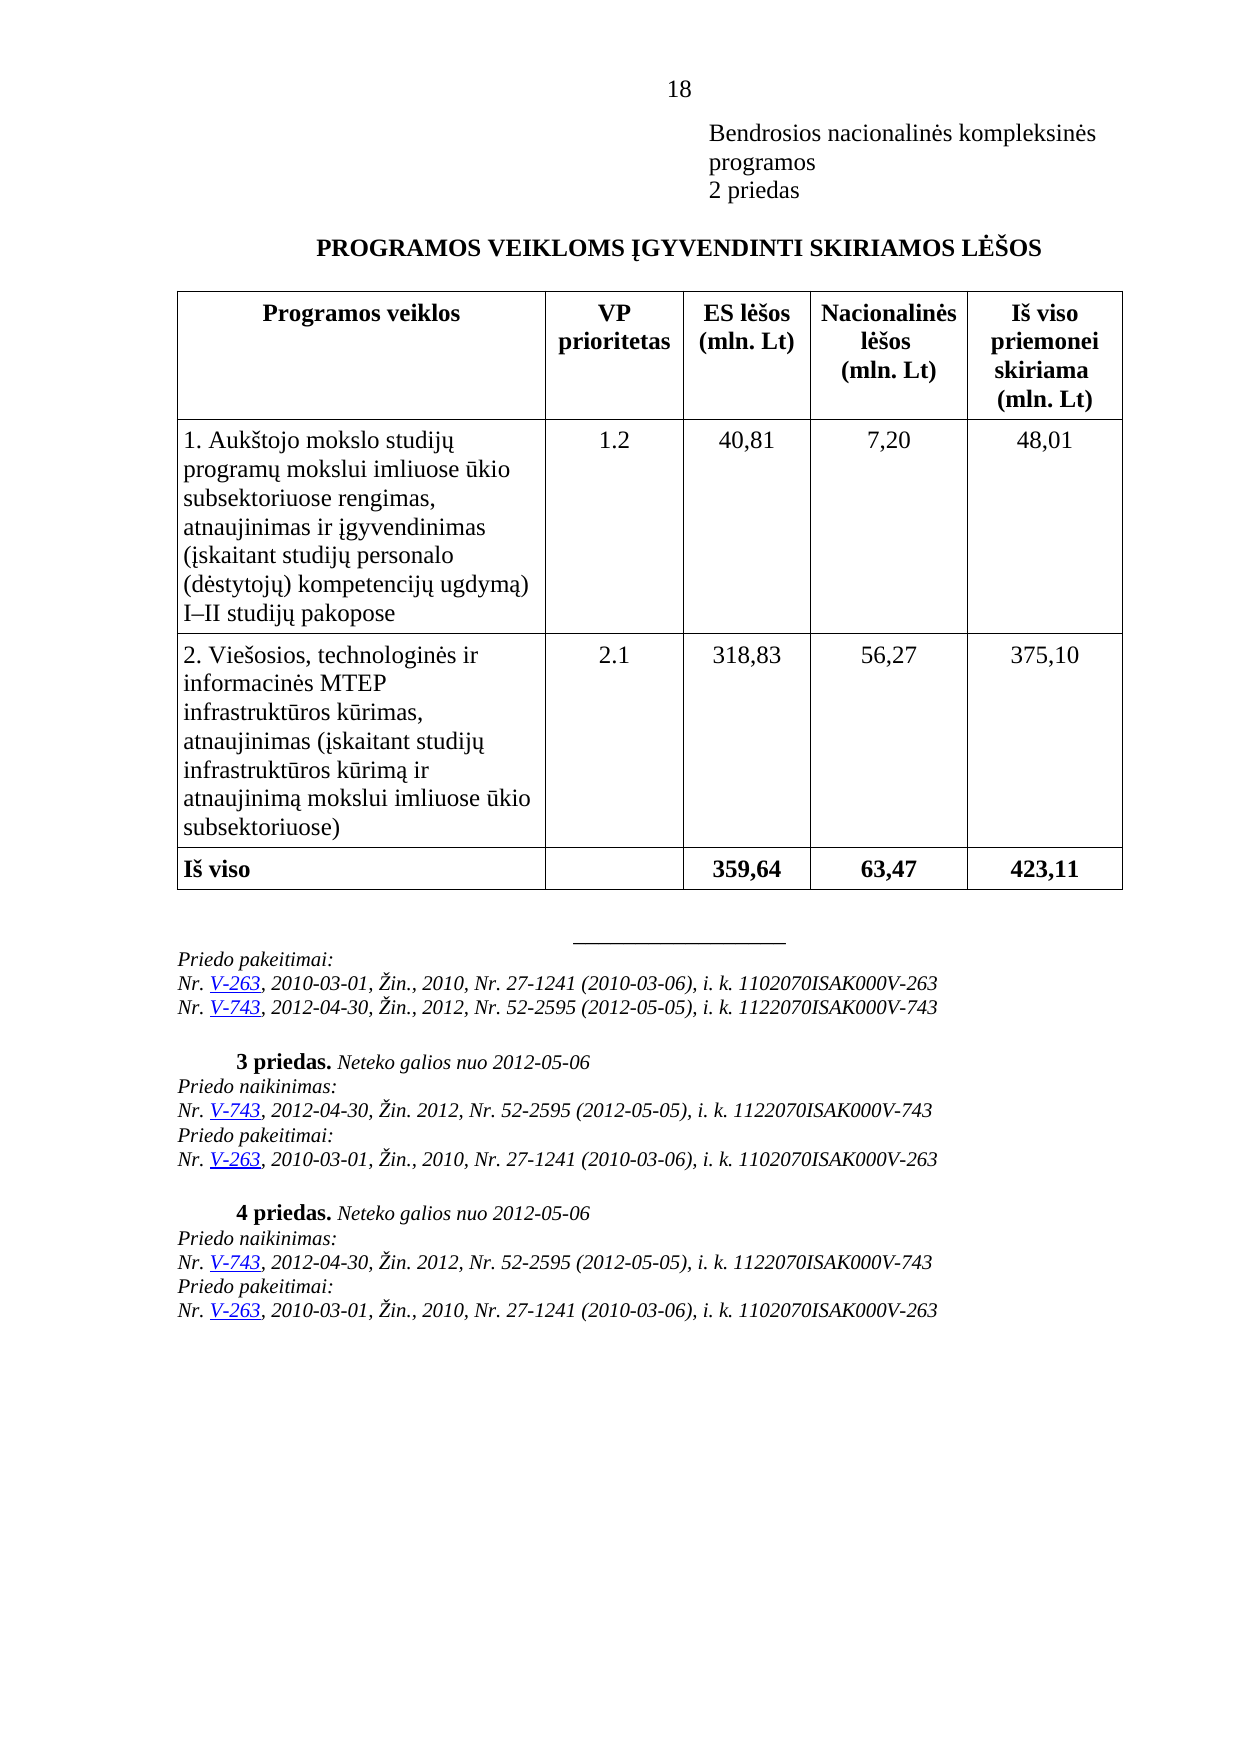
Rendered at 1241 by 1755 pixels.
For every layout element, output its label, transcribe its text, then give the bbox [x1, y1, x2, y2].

table_cell 318,83 [684, 634, 810, 847]
table_cell 359,64 [684, 848, 810, 888]
table_cell Iš viso [178, 848, 545, 888]
text Priedo pakeitimai: [177, 1122, 1181, 1147]
text Priedo pakeitimai: [177, 947, 1181, 971]
table_header Nacionalinės lėšos (mln. Lt) [811, 292, 967, 418]
table_cell 40,81 [684, 420, 810, 633]
table_cell 63,47 [811, 848, 967, 888]
text programos [177, 147, 1181, 176]
text Priedo naikinimas: [177, 1074, 1181, 1098]
text Nr. V-263, 2010-03-01, Žin., 2010, Nr. 27-1241 (2010-03-06), i. k. 1102070ISAK000V-263 [177, 971, 1181, 995]
text Nr. V-263, 2010-03-01, Žin., 2010, Nr. 27-1241 (2010-03-06), i. k. 1102070ISAK000V-263 [177, 1147, 1181, 1171]
text Nr. V-743, 2012-04-30, Žin., 2012, Nr. 52-2595 (2012-05-05), i. k. 1122070ISAK000V-743 [177, 995, 1181, 1019]
table_cell 2.1 [546, 634, 683, 847]
table_cell 375,10 [968, 634, 1122, 847]
text 4 priedas. Neteko galios nuo 2012-05-06 [177, 1199, 1181, 1226]
text 2 priedas [177, 176, 1181, 204]
table_cell 1.2 [546, 420, 683, 633]
text 3 priedas. Neteko galios nuo 2012-05-06 [177, 1048, 1181, 1074]
table_cell 1. Aukštojo mokslo studijų programų mokslui imliuose ūkio subsektoriuose rengimas, atnaujinimas ir įgyvendinimas (įskaitant studijų personalo (dėstytojų) kompetencijų ugdymą) I–II studijų pakopose [178, 420, 545, 633]
text Priedo pakeitimai: [177, 1274, 1181, 1298]
table_header VP prioritetas [546, 292, 683, 418]
table_header Iš viso priemonei skiriama (mln. Lt) [968, 292, 1122, 418]
table_cell 48,01 [968, 420, 1122, 633]
table_cell 56,27 [811, 634, 967, 847]
text Nr. V-743, 2012-04-30, Žin. 2012, Nr. 52-2595 (2012-05-05), i. k. 1122070ISAK000V-743 [177, 1098, 1181, 1122]
table_cell [546, 848, 683, 888]
text Programos veikloms įgyvendinti skiriamos lėšos [177, 233, 1181, 262]
text Nr. V-743, 2012-04-30, Žin. 2012, Nr. 52-2595 (2012-05-05), i. k. 1122070ISAK000V-743 [177, 1250, 1181, 1274]
table_cell 7,20 [811, 420, 967, 633]
table_cell 423,11 [968, 848, 1122, 888]
text Bendrosios nacionalinės kompleksinės [702, 118, 1181, 147]
table_header ES lėšos (mln. Lt) [684, 292, 810, 418]
text _________________ [177, 918, 1181, 947]
table_header Programos veiklos [178, 292, 545, 418]
text Nr. V-263, 2010-03-01, Žin., 2010, Nr. 27-1241 (2010-03-06), i. k. 1102070ISAK000V-263 [177, 1298, 1181, 1322]
table_cell 2. Viešosios, technologinės ir informacinės MTEP infrastruktūros kūrimas, atnaujinimas (įskaitant studijų infrastruktūros kūrimą ir atnaujinimą mokslui imliuose ūkio subsektoriuose) [178, 634, 545, 847]
text Priedo naikinimas: [177, 1226, 1181, 1250]
